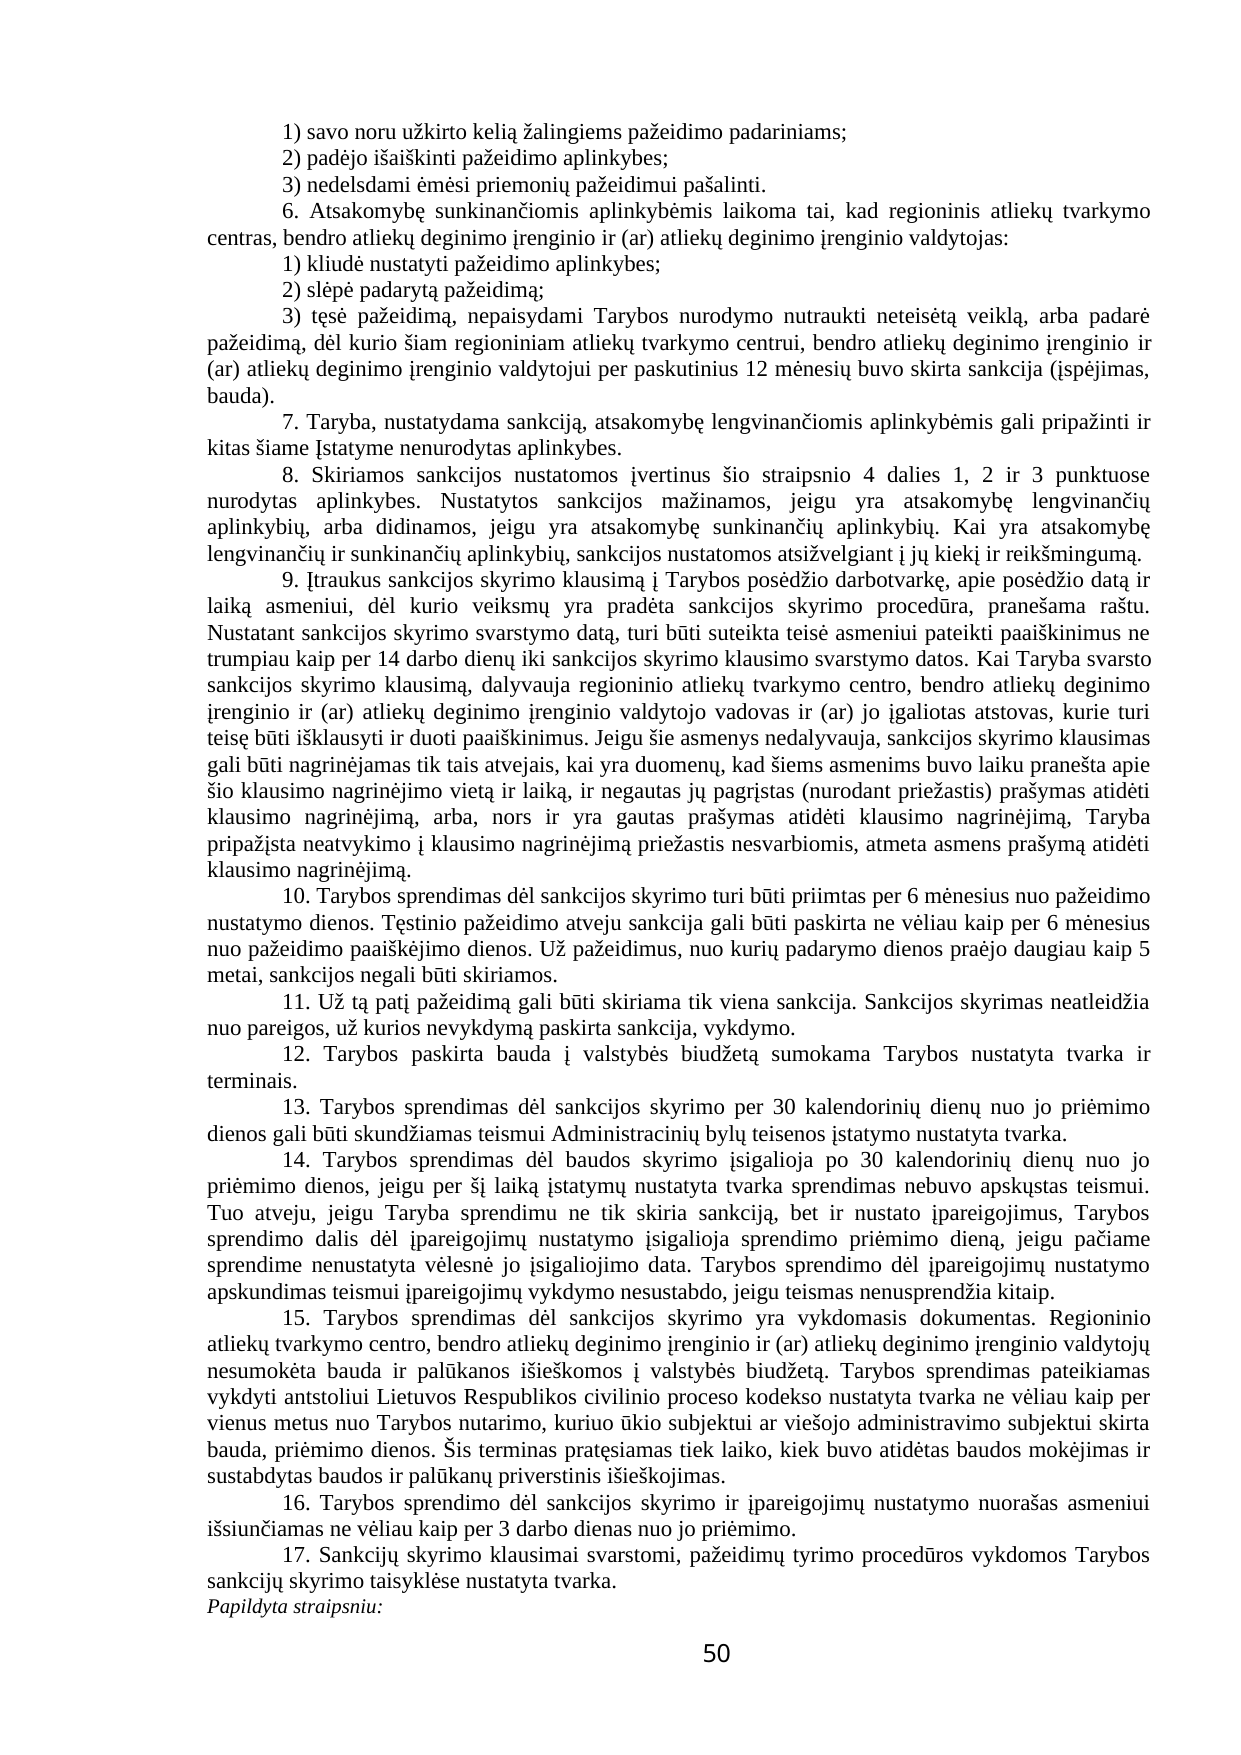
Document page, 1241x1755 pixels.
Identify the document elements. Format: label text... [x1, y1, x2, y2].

text 12. Tarybos paskirta bauda į valstybės biudžetą sumokama Tarybos nustatyta tvarka ir terminais. [207, 1041, 1152, 1093]
text 8. Skiriamos sankcijos nustatomos įvertinus šio straipsnio 4 dalies 1, 2 ir 3 punktuose nurodytas aplinkybes. Nustatytos sankcijos mažinamos, jeigu yra atsakomybę lengvinančių aplinkybių, arba didinamos, jeigu yra atsakomybę sunkinančių aplinkybių. Kai yra atsakomybę lengvinančių ir sunkinančių aplinkybių, sankcijos nustatomos atsižvelgiant į jų kiekį ir reikšmingumą. [207, 461, 1152, 566]
text 14. Tarybos sprendimas dėl baudos skyrimo įsigalioja po 30 kalendorinių dienų nuo jo priėmimo dienos, jeigu per šį laiką įstatymų nustatyta tvarka sprendimas nebuvo apskųstas teismui. Tuo atveju, jeigu Taryba sprendimu ne tik skiria sankciją, bet ir nustato įpareigojimus, Tarybos sprendimo dalis dėl įpareigojimų nustatymo įsigalioja sprendimo priėmimo dieną, jeigu pačiame sprendime nenustatyta vėlesnė jo įsigaliojimo data. Tarybos sprendimo dėl įpareigojimų nustatymo apskundimas teismui įpareigojimų vykdymo nesustabdo, jeigu teismas nenusprendžia kitaip. [207, 1146, 1152, 1304]
text Papildyta straipsniu: [207, 1594, 1152, 1618]
text 3) nedelsdami ėmėsi priemonių pažeidimui pašalinti. [207, 171, 1152, 197]
text 6. Atsakomybę sunkinančiomis aplinkybėmis laikoma tai, kad regioninis atliekų tvarkymo centras, bendro atliekų deginimo įrenginio ir (ar) atliekų deginimo įrenginio valdytojas: [207, 197, 1152, 250]
text 11. Už tą patį pažeidimą gali būti skiriama tik viena sankcija. Sankcijos skyrimas neatleidžia nuo pareigos, už kurios nevykdymą paskirta sankcija, vykdymo. [207, 988, 1152, 1041]
text 2) padėjo išaiškinti pažeidimo aplinkybes; [207, 144, 1152, 171]
text 16. Tarybos sprendimo dėl sankcijos skyrimo ir įpareigojimų nustatymo nuorašas asmeniui išsiunčiamas ne vėliau kaip per 3 darbo dienas nuo jo priėmimo. [207, 1488, 1152, 1541]
text 10. Tarybos sprendimas dėl sankcijos skyrimo turi būti priimtas per 6 mėnesius nuo pažeidimo nustatymo dienos. Tęstinio pažeidimo atveju sankcija gali būti paskirta ne vėliau kaip per 6 mėnesius nuo pažeidimo paaiškėjimo dienos. Už pažeidimus, nuo kurių padarymo dienos praėjo daugiau kaip 5 metai, sankcijos negali būti skiriamos. [207, 882, 1152, 988]
text 1) savo noru užkirto kelią žalingiems pažeidimo padariniams; [207, 118, 1152, 144]
text 7. Taryba, nustatydama sankciją, atsakomybę lengvinančiomis aplinkybėmis gali pripažinti ir kitas šiame Įstatyme nenurodytas aplinkybes. [207, 408, 1152, 461]
text 3) tęsė pažeidimą, nepaisydami Tarybos nurodymo nutraukti neteisėtą veiklą, arba padarė pažeidimą, dėl kurio šiam regioniniam atliekų tvarkymo centrui, bendro atliekų deginimo įrenginio ir (ar) atliekų deginimo įrenginio valdytojui per paskutinius 12 mėnesių buvo skirta sankcija (įspėjimas, bauda). [207, 303, 1152, 408]
text 17. Sankcijų skyrimo klausimai svarstomi, pažeidimų tyrimo procedūros vykdomos Tarybos sankcijų skyrimo taisyklėse nustatyta tvarka. [207, 1541, 1152, 1594]
text 9. Įtraukus sankcijos skyrimo klausimą į Tarybos posėdžio darbotvarkę, apie posėdžio datą ir laiką asmeniui, dėl kurio veiksmų yra pradėta sankcijos skyrimo procedūra, pranešama raštu. Nustatant sankcijos skyrimo svarstymo datą, turi būti suteikta teisė asmeniui pateikti paaiškinimus ne trumpiau kaip per 14 darbo dienų iki sankcijos skyrimo klausimo svarstymo datos. Kai Taryba svarsto sankcijos skyrimo klausimą, dalyvauja regioninio atliekų tvarkymo centro, bendro atliekų deginimo įrenginio ir (ar) atliekų deginimo įrenginio valdytojo vadovas ir (ar) jo įgaliotas atstovas, kurie turi teisę būti išklausyti ir duoti paaiškinimus. Jeigu šie asmenys nedalyvauja, sankcijos skyrimo klausimas gali būti nagrinėjamas tik tais atvejais, kai yra duomenų, kad šiems asmenims buvo laiku pranešta apie šio klausimo nagrinėjimo vietą ir laiką, ir negautas jų pagrįstas (nurodant priežastis) prašymas atidėti klausimo nagrinėjimą, arba, nors ir yra gautas prašymas atidėti klausimo nagrinėjimą, Taryba pripažįsta neatvykimo į klausimo nagrinėjimą priežastis nesvarbiomis, atmeta asmens prašymą atidėti klausimo nagrinėjimą. [207, 566, 1152, 882]
text 15. Tarybos sprendimas dėl sankcijos skyrimo yra vykdomasis dokumentas. Regioninio atliekų tvarkymo centro, bendro atliekų deginimo įrenginio ir (ar) atliekų deginimo įrenginio valdytojų nesumokėta bauda ir palūkanos išieškomos į valstybės biudžetą. Tarybos sprendimas pateikiamas vykdyti antstoliui Lietuvos Respublikos civilinio proceso kodekso nustatyta tvarka ne vėliau kaip per vienus metus nuo Tarybos nutarimo, kuriuo ūkio subjektui ar viešojo administravimo subjektui skirta bauda, priėmimo dienos. Šis terminas pratęsiamas tiek laiko, kiek buvo atidėtas baudos mokėjimas ir sustabdytas baudos ir palūkanų priverstinis išieškojimas. [207, 1304, 1152, 1488]
text 2) slėpė padarytą pažeidimą; [207, 276, 1152, 303]
text 1) kliudė nustatyti pažeidimo aplinkybes; [207, 250, 1152, 276]
text 13. Tarybos sprendimas dėl sankcijos skyrimo per 30 kalendorinių dienų nuo jo priėmimo dienos gali būti skundžiamas teismui Administracinių bylų teisenos įstatymo nustatyta tvarka. [207, 1093, 1152, 1146]
